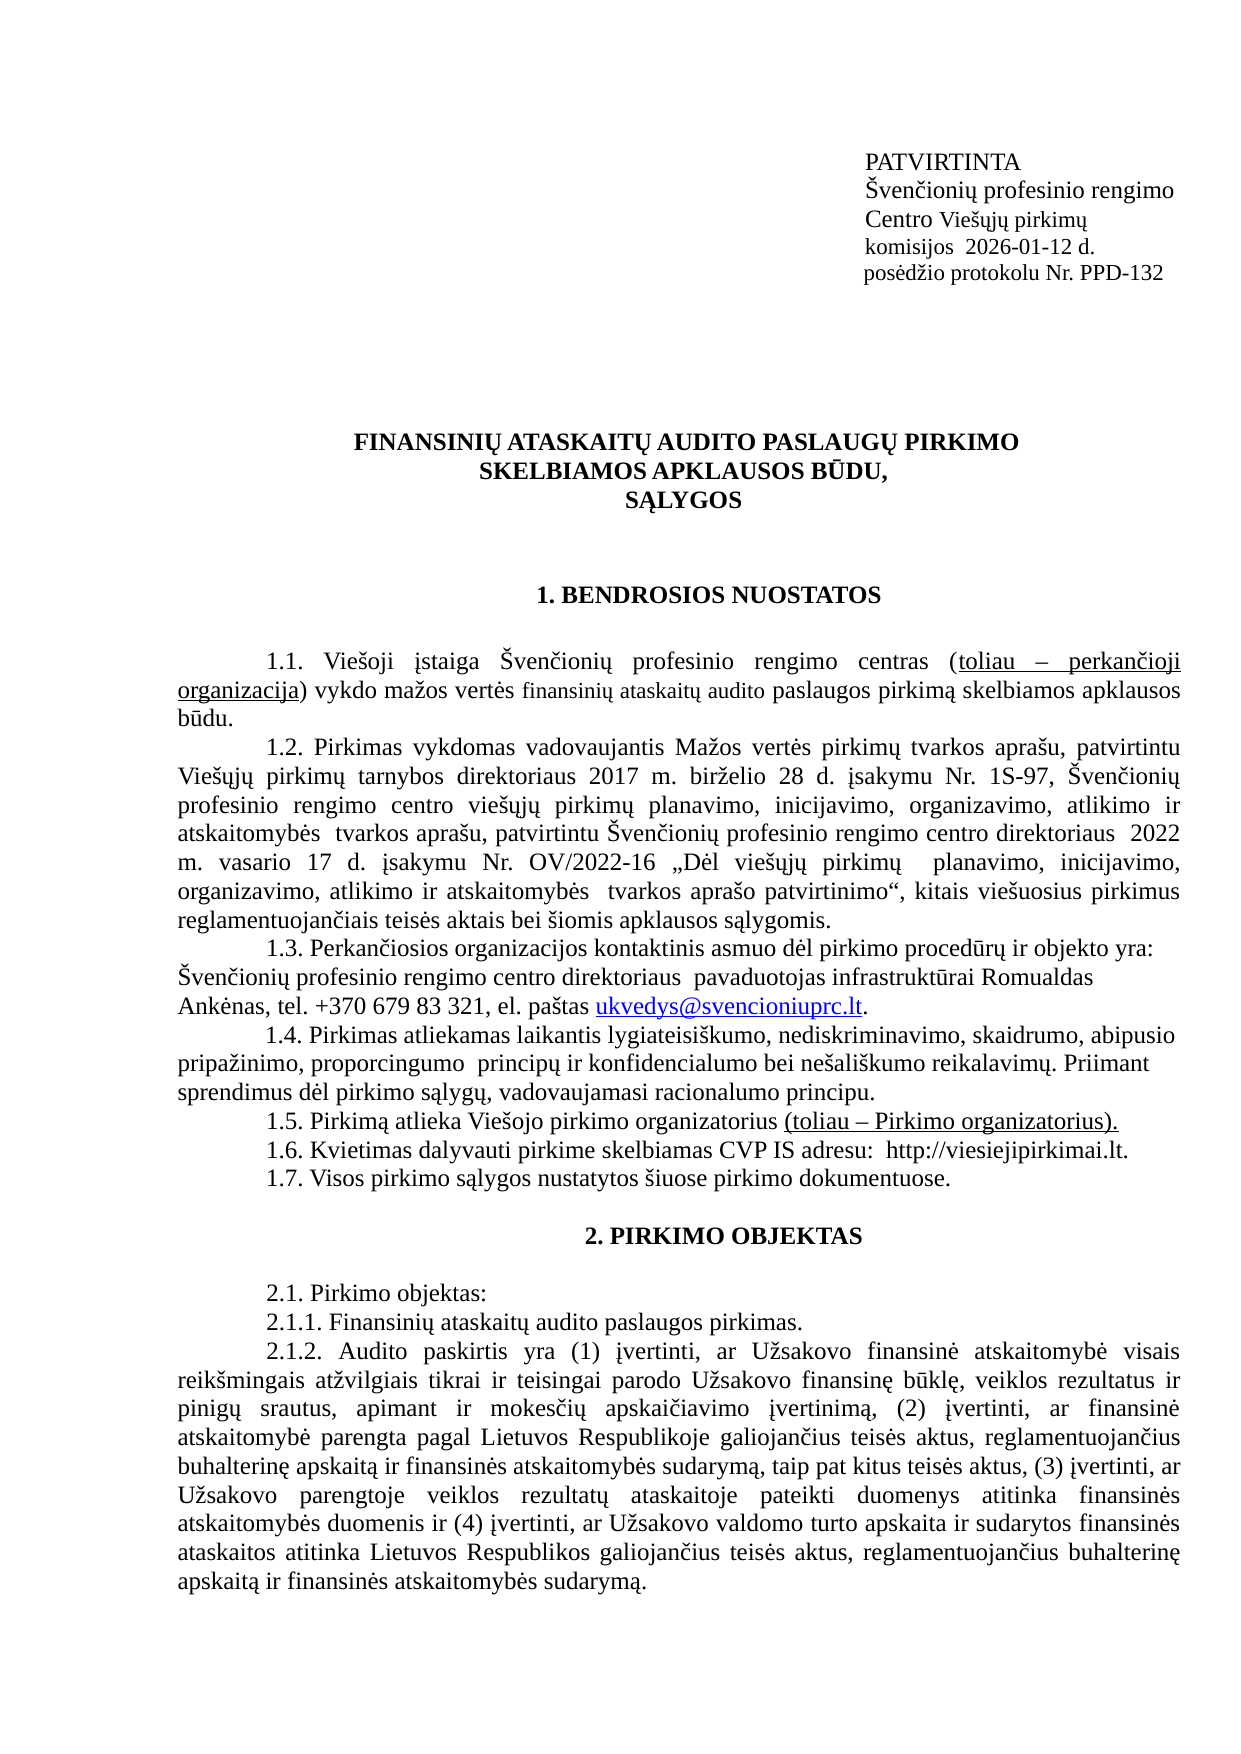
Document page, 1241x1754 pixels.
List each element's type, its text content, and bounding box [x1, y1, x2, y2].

text 1.7. Visos pirkimo sąlygos nustatytos šiuose pirkimo dokumentuose. [266, 1163, 1181, 1192]
text PATVIRTINTA [177, 147, 1181, 176]
subtitle 1.6. Kvietimas dalyvauti pirkime skelbiamas CVP IS adresu: http://viesiejipirkimai.lt. [177, 1135, 1181, 1163]
text 1.3. Perkančiosios organizacijos kontaktinis asmuo dėl pirkimo procedūrų ir objekto yra: [177, 933, 1181, 962]
text 1.2. Pirkimas vykdomas vadovaujantis Mažos vertės pirkimų tvarkos aprašu, patvirtintu Viešųjų pirkimų tarnybos direktoriaus 2017 m. birželio 28 d. įsakymu Nr. 1S-97, Švenčionių profesinio rengimo centro viešųjų pirkimų planavimo, inicijavimo, organizavimo, atlikimo ir atskaitomybės tvarkos aprašu, patvirtintu Švenčionių profesinio rengimo centro direktoriaus 2022 m. vasario 17 d. įsakymu Nr. OV/2022-16 „Dėl viešųjų pirkimų planavimo, inicijavimo, organizavimo, atlikimo ir atskaitomybės tvarkos aprašo patvirtinimo“, kitais viešuosius pirkimus reglamentuojančiais teisės aktais bei šiomis apklausos sąlygomis. [177, 732, 1181, 933]
text 2.1.2. Audito paskirtis yra (1) įvertinti, ar Užsakovo finansinė atskaitomybė visais reikšmingais atžvilgiais tikrai ir teisingai parodo Užsakovo finansinę būklę, veiklos rezultatus ir pinigų srautus, apimant ir mokesčių apskaičiavimo įvertinimą, (2) įvertinti, ar finansinė atskaitomybė parengta pagal Lietuvos Respublikoje galiojančius teisės aktus, reglamentuojančius buhalterinę apskaitą ir finansinės atskaitomybės sudarymą, taip pat kitus teisės aktus, (3) įvertinti, ar Užsakovo parengtoje veiklos rezultatų ataskaitoje pateikti duomenys atitinka finansinės atskaitomybės duomenis ir (4) įvertinti, ar Užsakovo valdomo turto apskaita ir sudarytos finansinės ataskaitos atitinka Lietuvos Respublikos galiojančius teisės aktus, reglamentuojančius buhalterinę apskaitą ir finansinės atskaitomybės sudarymą. [177, 1336, 1181, 1595]
text posėdžio protokolu Nr. PPD-132 [177, 259, 1181, 286]
text Švenčionių profesinio rengimo [177, 176, 1181, 204]
text komisijos 2026-01-12 d. [327, 233, 1181, 259]
text Centro Viešųjų pirkimų [327, 204, 1181, 233]
text SKELBIAMOS APKLAUSOS BŪDU, [177, 456, 1189, 485]
subtitle 1. BENDROSIOS NUOSTATOS [177, 580, 1181, 608]
subtitle 1.1. Viešoji įstaiga Švenčionių profesinio rengimo centras (toliau – perkančioji organizacija) vykdo mažos vertės finansinių ataskaitų audito paslaugos pirkimą skelbiamos apklausos būdu. [177, 646, 1181, 732]
text 2.1. Pirkimo objektas: [177, 1278, 1181, 1307]
text 2.1.1. Finansinių ataskaitų audito paslaugos pirkimas. [177, 1307, 1181, 1336]
text SĄLYGOS [177, 485, 1189, 513]
text FINANSINIŲ ATASKAITŲ AUDITO PASLAUGŲ PIRKIMO [192, 427, 1181, 456]
text 1.4. Pirkimas atliekamas laikantis lygiateisiškumo, nediskriminavimo, skaidrumo, abipusio pripažinimo, proporcingumo principų ir konfidencialumo bei nešališkumo reikalavimų. Priimant sprendimus dėl pirkimo sąlygų, vadovaujamasi racionalumo principu. [177, 1020, 1181, 1106]
text 2. PIRKIMO OBJEKTAS [177, 1221, 1181, 1250]
text 1.5. Pirkimą atlieka Viešojo pirkimo organizatorius (toliau – Pirkimo organizatorius). [177, 1106, 1181, 1135]
text Švenčionių profesinio rengimo centro direktoriaus pavaduotojas infrastruktūrai Romualdas Ankėnas, tel. +370 679 83 321, el. paštas ukvedys@svencioniuprc.lt. [177, 962, 1181, 1020]
